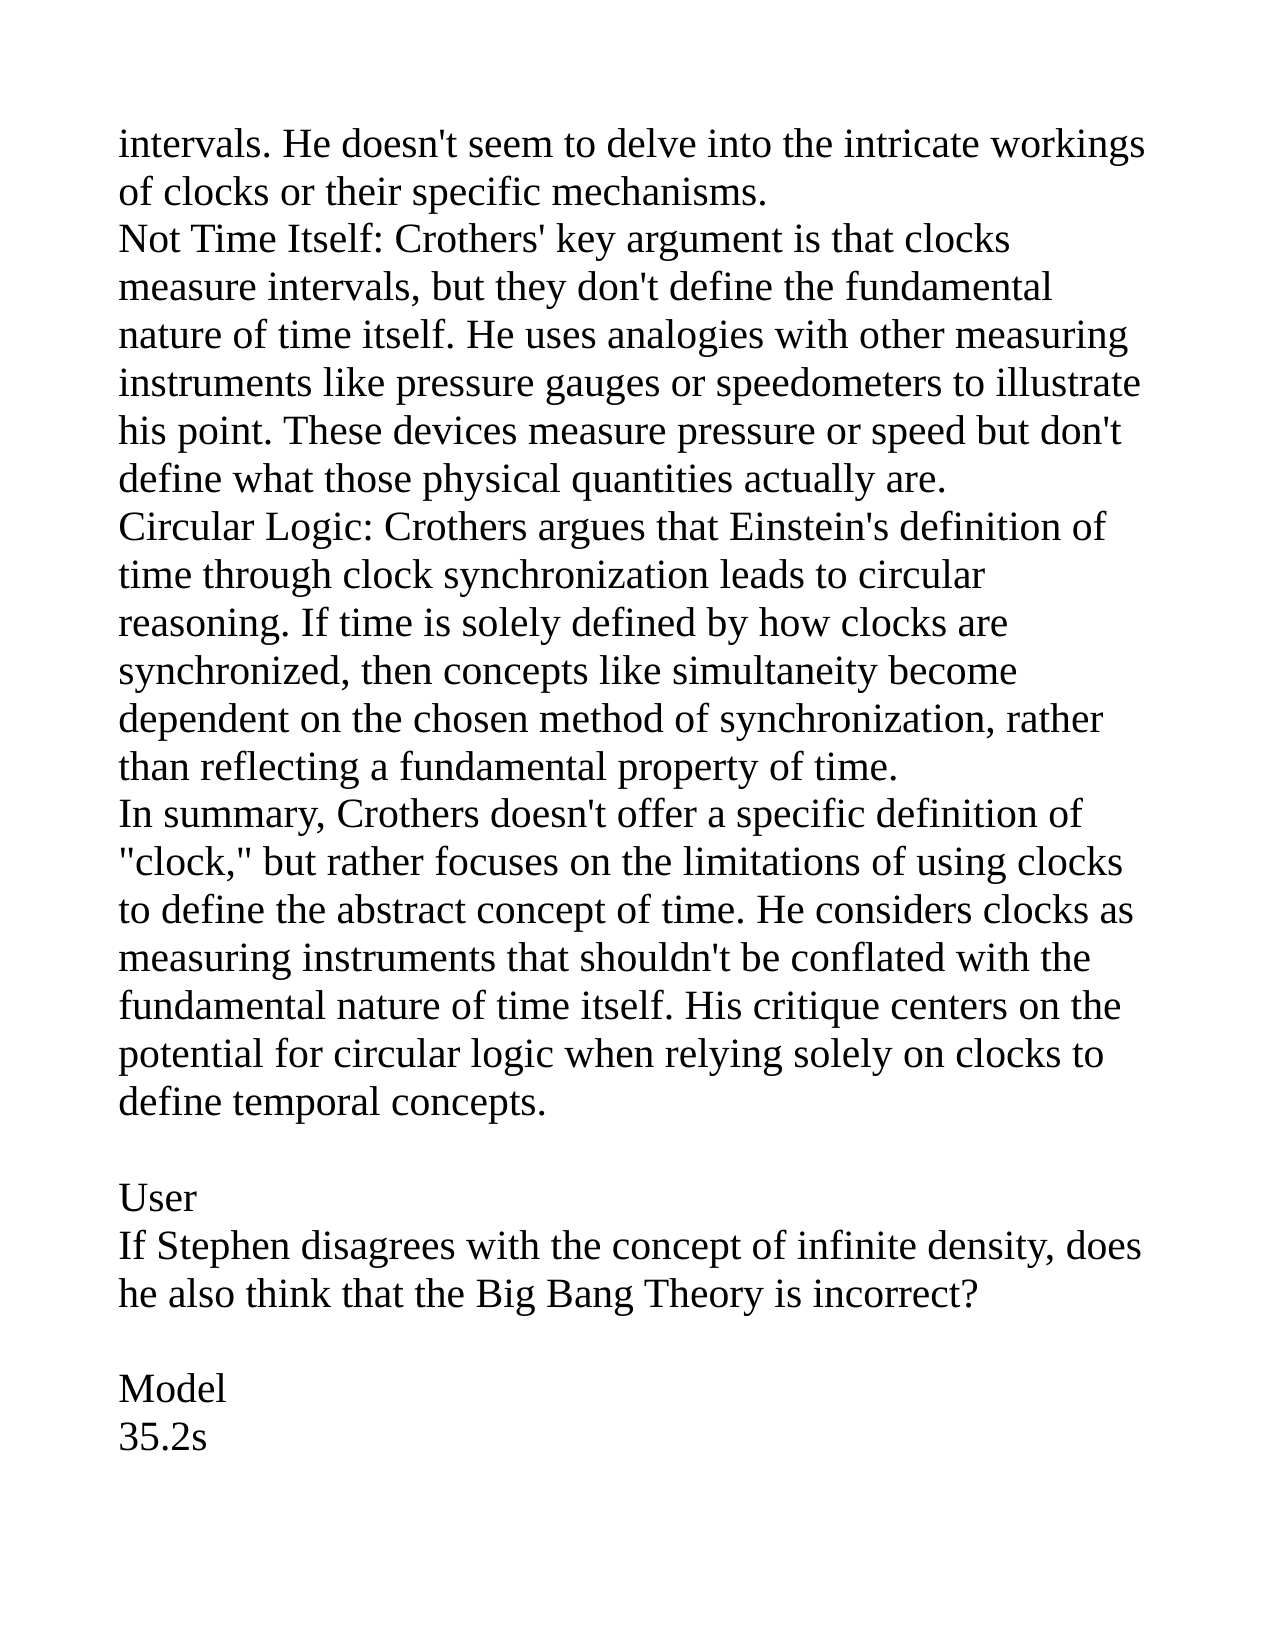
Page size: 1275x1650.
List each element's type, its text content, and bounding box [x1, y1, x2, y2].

text Circular Logic: Crothers argues that Einstein's definition of time through clock synchronization leads to circular reasoning. If time is solely defined by how clocks are synchronized, then concepts like simultaneity become dependent on the chosen method of synchronization, rather than reflecting a fundamental property of time. [118, 501, 1157, 789]
text intervals. He doesn't seem to delve into the intricate workings of clocks or their specific mechanisms. [118, 118, 1157, 214]
text 35.2s [118, 1412, 1157, 1460]
text Not Time Itself: Crothers' key argument is that clocks measure intervals, but they don't define the fundamental nature of time itself. He uses analogies with other measuring instruments like pressure gauges or speedometers to illustrate his point. These devices measure pressure or speed but don't define what those physical quantities actually are. [118, 214, 1157, 501]
text If Stephen disagrees with the concept of infinite density, does he also think that the Big Bang Theory is incorrect? [118, 1220, 1157, 1316]
text User [118, 1172, 1157, 1220]
text In summary, Crothers doesn't offer a specific definition of "clock," but rather focuses on the limitations of using clocks to define the abstract concept of time. He considers clocks as measuring instruments that shouldn't be conflated with the fundamental nature of time itself. His critique centers on the potential for circular logic when relying solely on clocks to define temporal concepts. [118, 789, 1157, 1124]
text Model [118, 1364, 1157, 1412]
